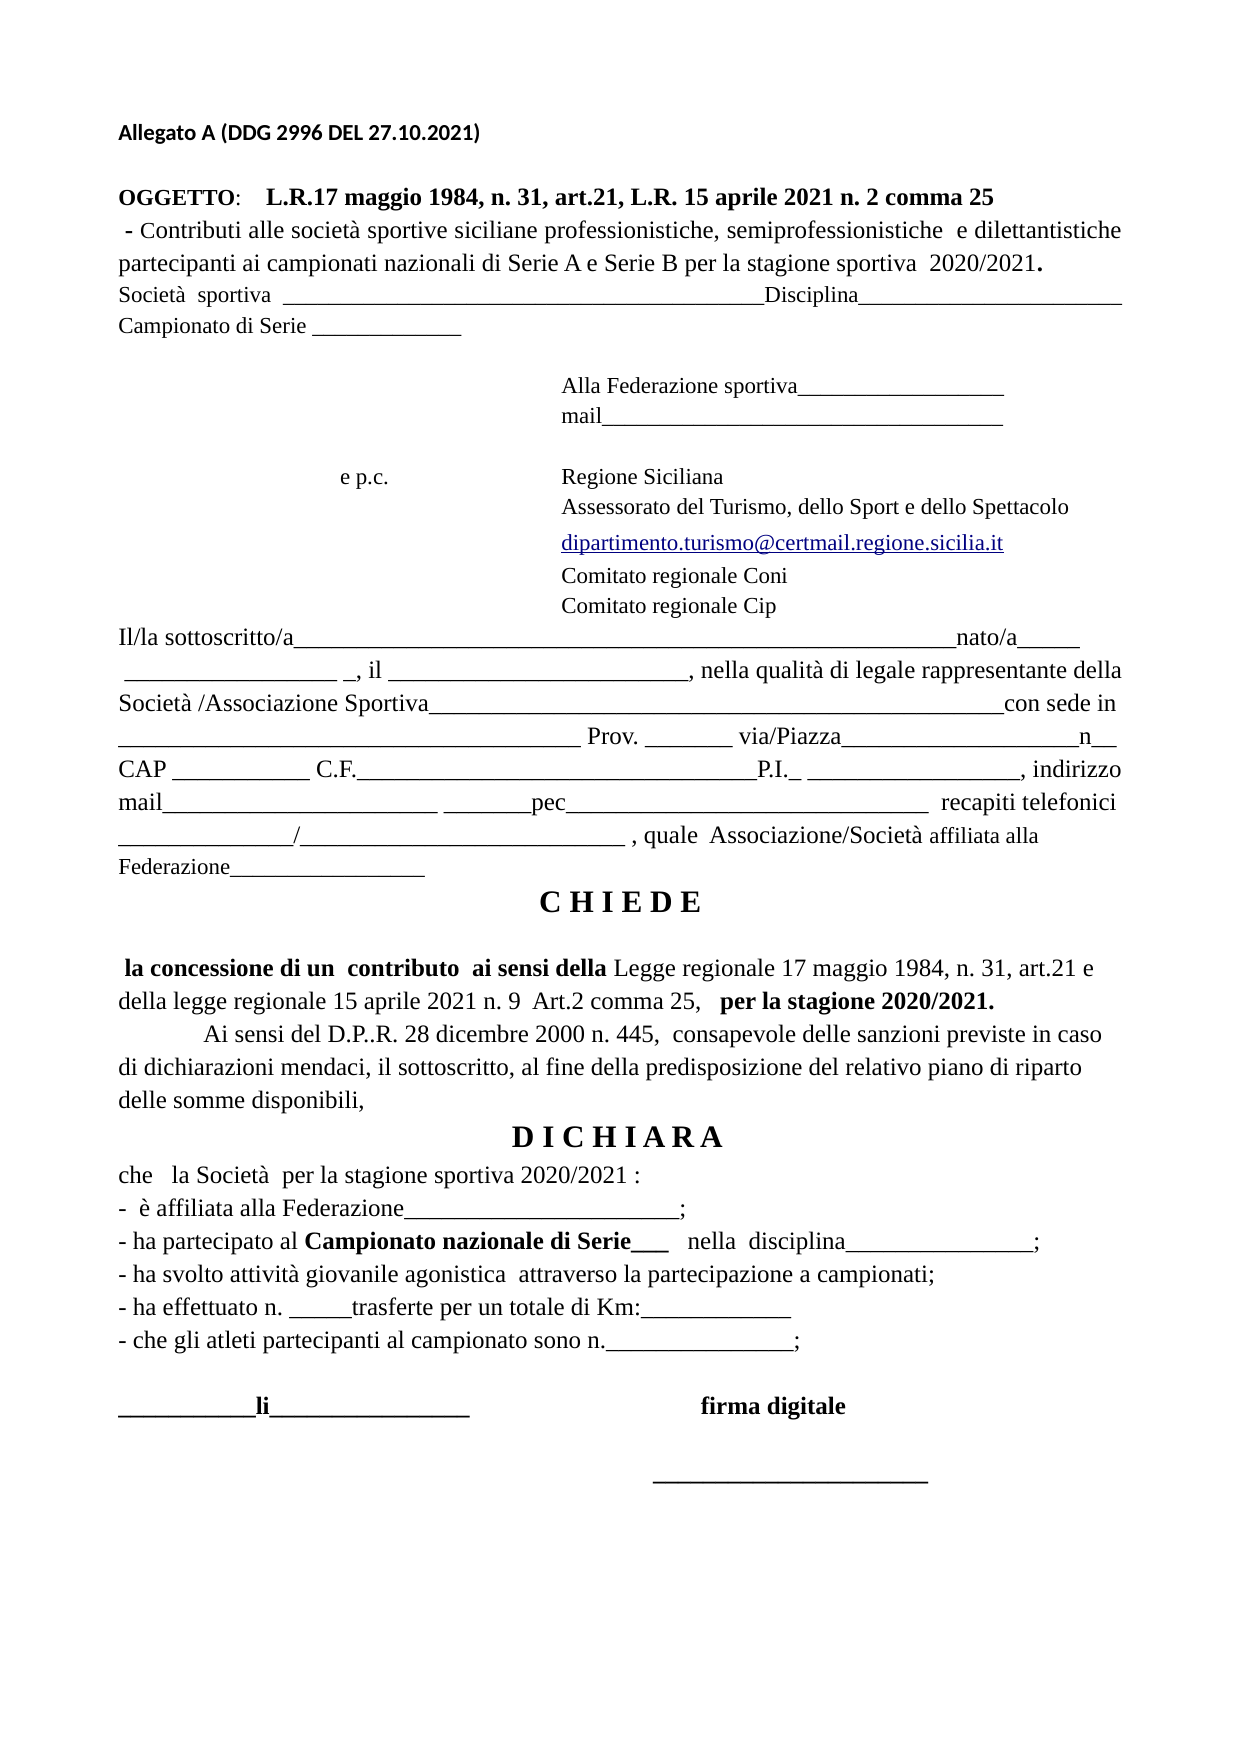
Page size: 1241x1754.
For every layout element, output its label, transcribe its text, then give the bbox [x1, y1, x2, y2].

text C H I E D E [118, 883, 1122, 919]
text Il/la sottoscritto/a_____________________________________________________nato/a_____ [118, 622, 1122, 651]
text Società sportiva __________________________________________Disciplina_______________________ Campionato di Serie _____________ [118, 282, 1122, 338]
text - ha svolto attività giovanile agonistica attraverso la partecipazione a campionati; [118, 1259, 1122, 1287]
text CAP ___________ C.F.­________________________________P.I._ _________________, indirizzo mail______________________ _______pec_____________________________ recapiti telefonici ______________/__________________________ , quale Associazione/Società affiliata alla Federazione_________________ [118, 754, 1122, 879]
text - è affiliata alla Federazione______________________; [118, 1193, 1122, 1221]
text Assessorato del Turismo, dello Sport e dello Spettacolo [118, 493, 1122, 519]
text che la Società per la stagione sportiva 2020/2021 : [118, 1160, 1122, 1188]
text - ha partecipato al Campionato nazionale di Serie___ nella disciplina_______________; [118, 1226, 1122, 1254]
text mail___________________________________ [118, 402, 1122, 429]
text Allegato A (DDG 2996 DEL 27.10.2021) [118, 118, 1122, 146]
text ______________________ [118, 1457, 1122, 1486]
text - ha effettuato n. _____trasferte per un totale di Km:____________ [118, 1292, 1122, 1321]
text Ai sensi del D.P..R. 28 dicembre 2000 n. 445, consapevole delle sanzioni previste in caso di dichiarazioni mendaci, il sottoscritto, al fine della predisposizione del relativo piano di riparto delle somme disponibili, [118, 1019, 1122, 1114]
text e p.c. Regione Siciliana [118, 463, 1122, 489]
text Comitato regionale Coni [118, 562, 1122, 588]
text D I C H I A R A [118, 1118, 1122, 1154]
text ___________li________________ firma digitale [118, 1391, 1122, 1419]
text - che gli atleti partecipanti al campionato sono n._______________; [118, 1325, 1122, 1353]
text Alla Federazione sportiva__________________ [118, 372, 1122, 398]
text dipartimento.turismo@certmail.regione.sicilia.it [118, 523, 1122, 557]
text la concessione di un contributo ai sensi della Legge regionale 17 maggio 1984, n. 31, art.21 e della legge regionale 15 aprile 2021 n. 9 Art.2 comma 25, per la stagione 2020/2021. [118, 953, 1122, 1015]
text _________________ _, il ________________________, nella qualità di legale rappresentante della Società /Associazione Sportiva______________________________________________con sede in _____________________________________ Prov. _______ via/Piazza___________________n__ [118, 655, 1122, 750]
text - Contributi alle società sportive siciliane professionistiche, semiprofessionistiche e dilettantistiche partecipanti ai campionati nazionali di Serie A e Serie B per la stagione sportiva 2020/2021. [118, 216, 1122, 277]
text OGGETTO: L.R.17 maggio 1984, n. 31, art.21, L.R. 15 aprile 2021 n. 2 comma 25 [118, 182, 1122, 211]
text Comitato regionale Cip [118, 592, 1122, 618]
